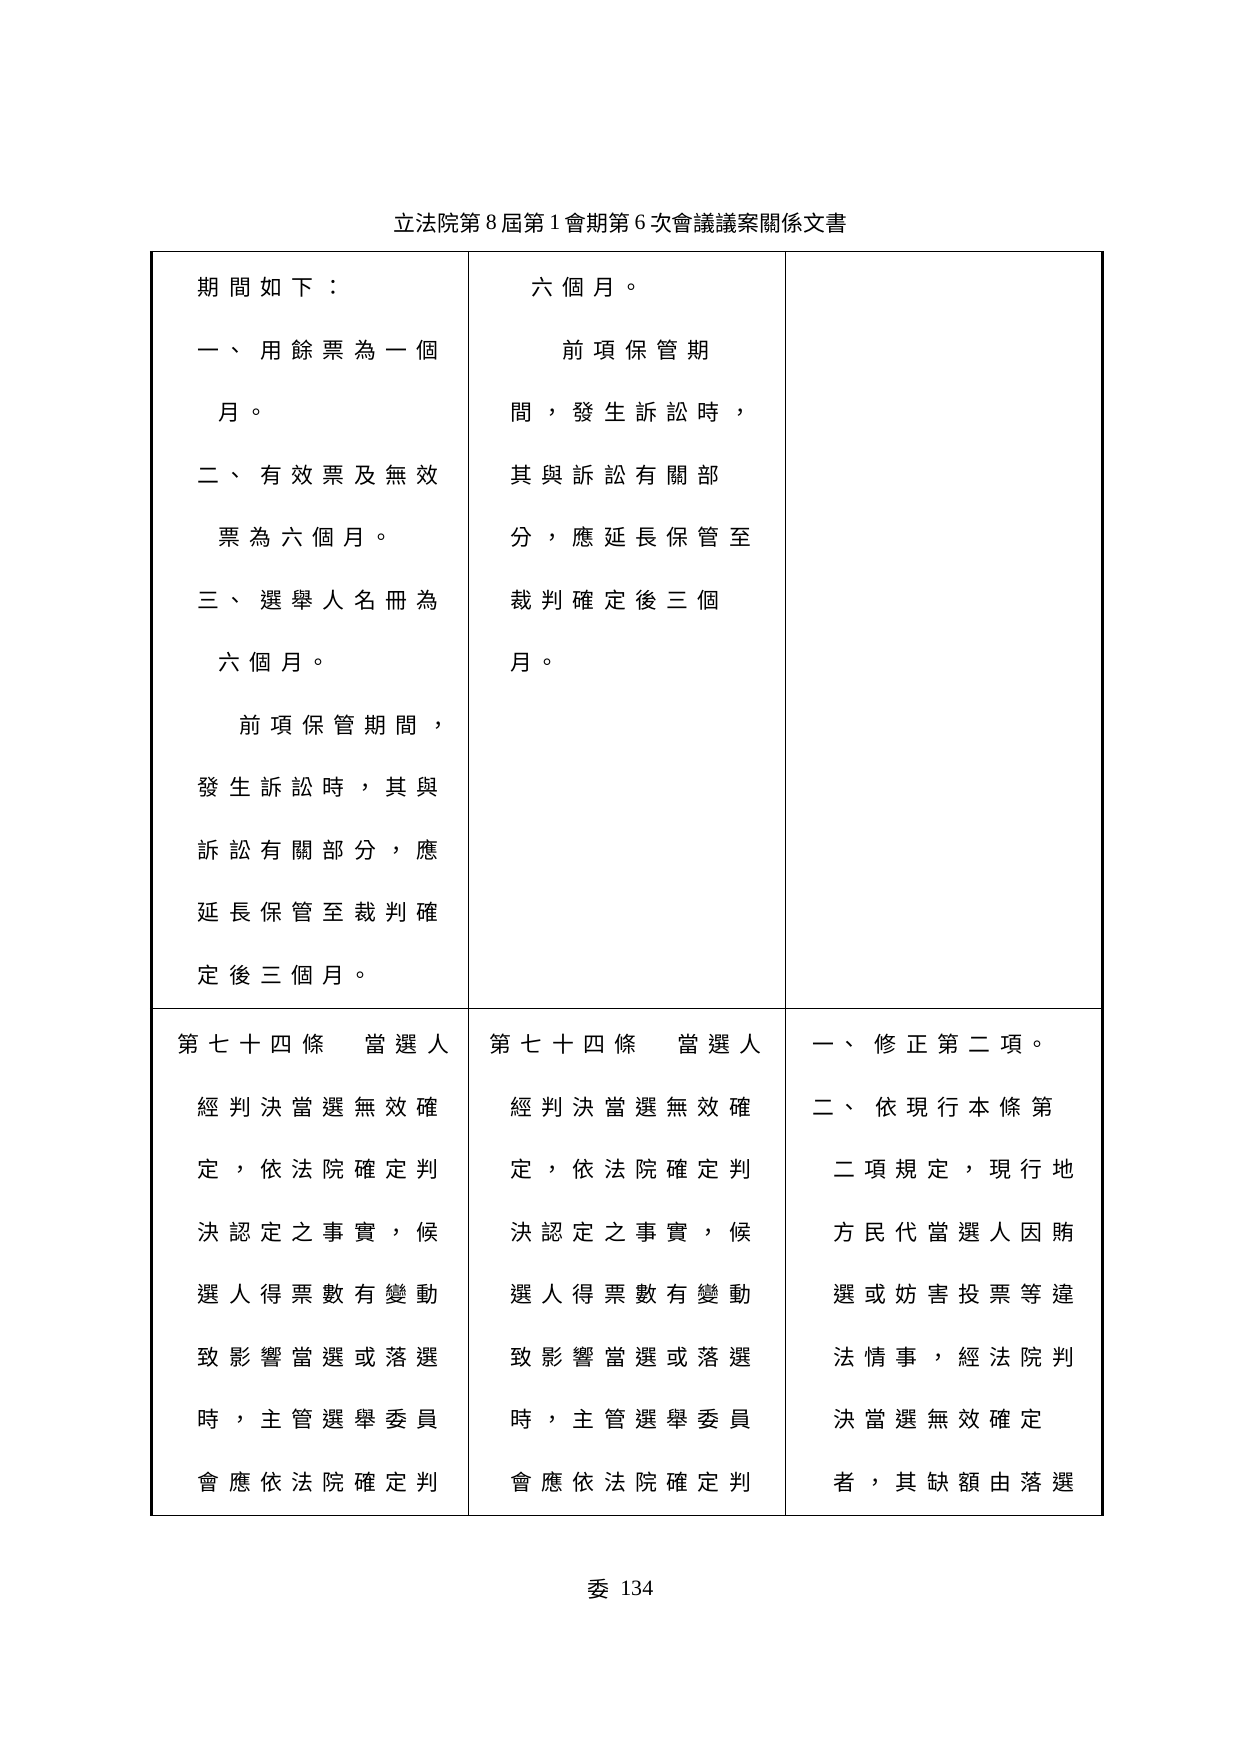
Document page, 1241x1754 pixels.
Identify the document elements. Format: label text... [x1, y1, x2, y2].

table_cell 第七十四條 當選人經判決當選無效確定，依法院確定判決認定之事實，候選人得票數有變動致影響當選或落選時，主管選舉委員會應依法院確定判 [153, 1009, 468, 1514]
table_cell 第七十四條 當選人經判決當選無效確定，依法院確定判決認定之事實，候選人得票數有變動致影響當選或落選時，主管選舉委員會應依法院確定判 [469, 1009, 785, 1514]
table_cell [786, 252, 1101, 1008]
table_cell 六個月。 前項保管期間，發生訴訟時，其與訴訟有關部分，應延長保管至裁判確定後三個月。 [469, 252, 785, 1008]
table_cell 期間如下： 一、用餘票為一個月。 二、有效票及無效票為六個月。 三、選舉人名冊為六個月。 前項保管期間，發生訴訟時，其與訴訟有關部分，應延長保管至裁判確定後三個月。 [153, 252, 468, 1008]
table_cell 一、修正第二項。 二、依現行本條第二項規定，現行地方民代當選人因賄選或妨害投票等違法情事，經法院判決當選無效確定者，其缺額由落選 [786, 1009, 1101, 1514]
